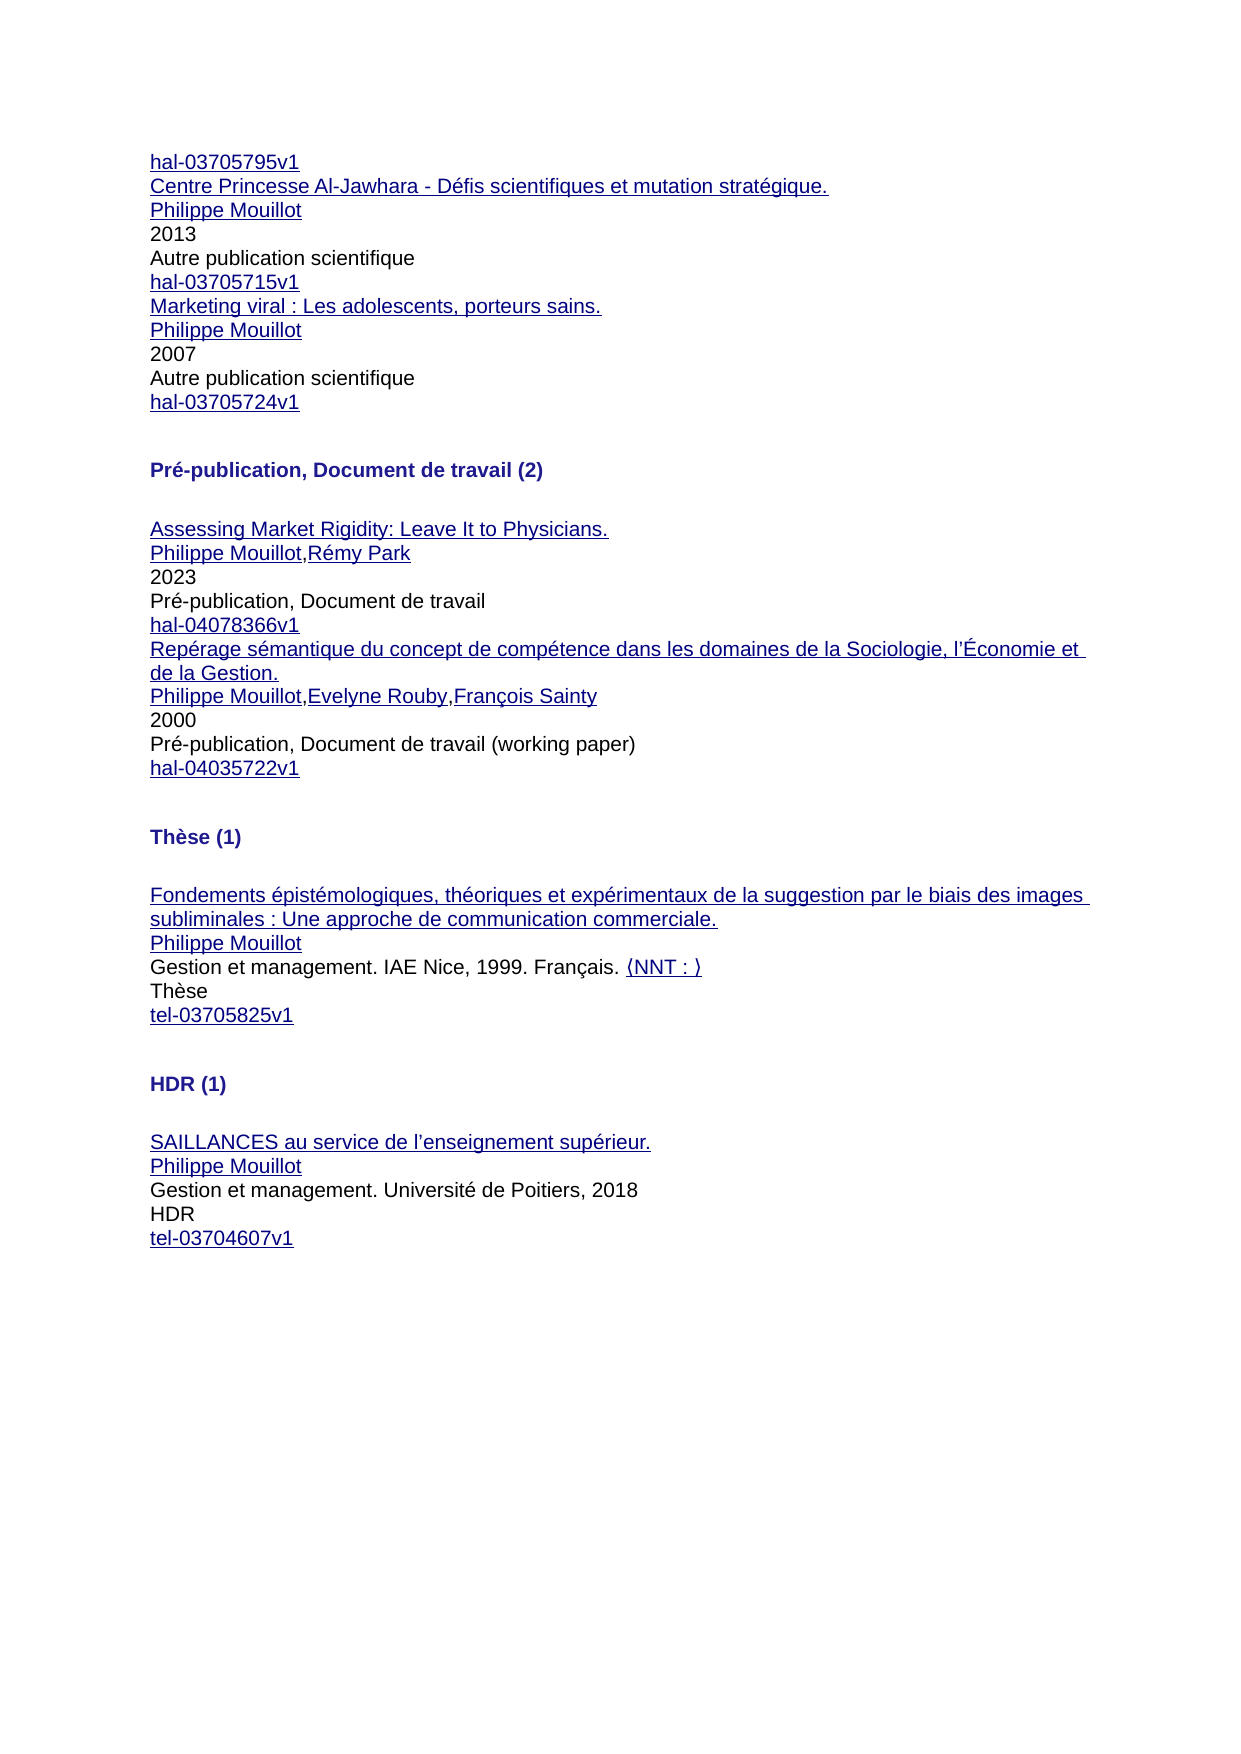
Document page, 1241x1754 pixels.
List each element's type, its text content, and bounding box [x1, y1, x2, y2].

table_header Assessing Market Rigidity: Leave It to Physicians. Philippe Mouillot,Rémy Park 2023 Pré-publication, Document de travail hal-04078366v1 [150, 517, 1090, 636]
table_cell hal-03705795v1 [150, 150, 1090, 174]
table_cell Marketing viral : Les adolescents, porteurs sains. Philippe Mouillot 2007 Autre publication scientifique hal-03705724v1 [150, 294, 1090, 413]
table_header Fondements épistémologiques, théoriques et expérimentaux de la suggestion par le biais des images [150, 883, 1090, 904]
subtitle Thèse (1) [150, 825, 1090, 849]
table_cell Centre Princesse Al-Jawhara - Défis scientifiques et mutation stratégique. Philippe Mouillot 2013 Autre publication scientifique hal-03705715v1 [150, 174, 1090, 294]
table_header SAILLANCES au service de l’enseignement supérieur. Philippe Mouillot Gestion et management. Université de Poitiers, 2018 HDR tel-03704607v1 [150, 1130, 1090, 1250]
table_header subliminales : Une approche de communication commerciale. Philippe Mouillot Gestion et management. IAE Nice, 1999. Français. ⟨NNT : ⟩ Thèse tel-03705825v1 [150, 905, 1090, 1027]
table_cell Repérage sémantique du concept de compétence dans les domaines de la Sociologie, l’Économie et de la Gestion. Philippe Mouillot,Evelyne Rouby,François Sainty 2000 Pré-publication, Document de travail (working paper) hal-04035722v1 [150, 636, 1090, 780]
subtitle Pré-publication, Document de travail (2) [150, 458, 1090, 482]
subtitle HDR (1) [150, 1072, 1090, 1096]
